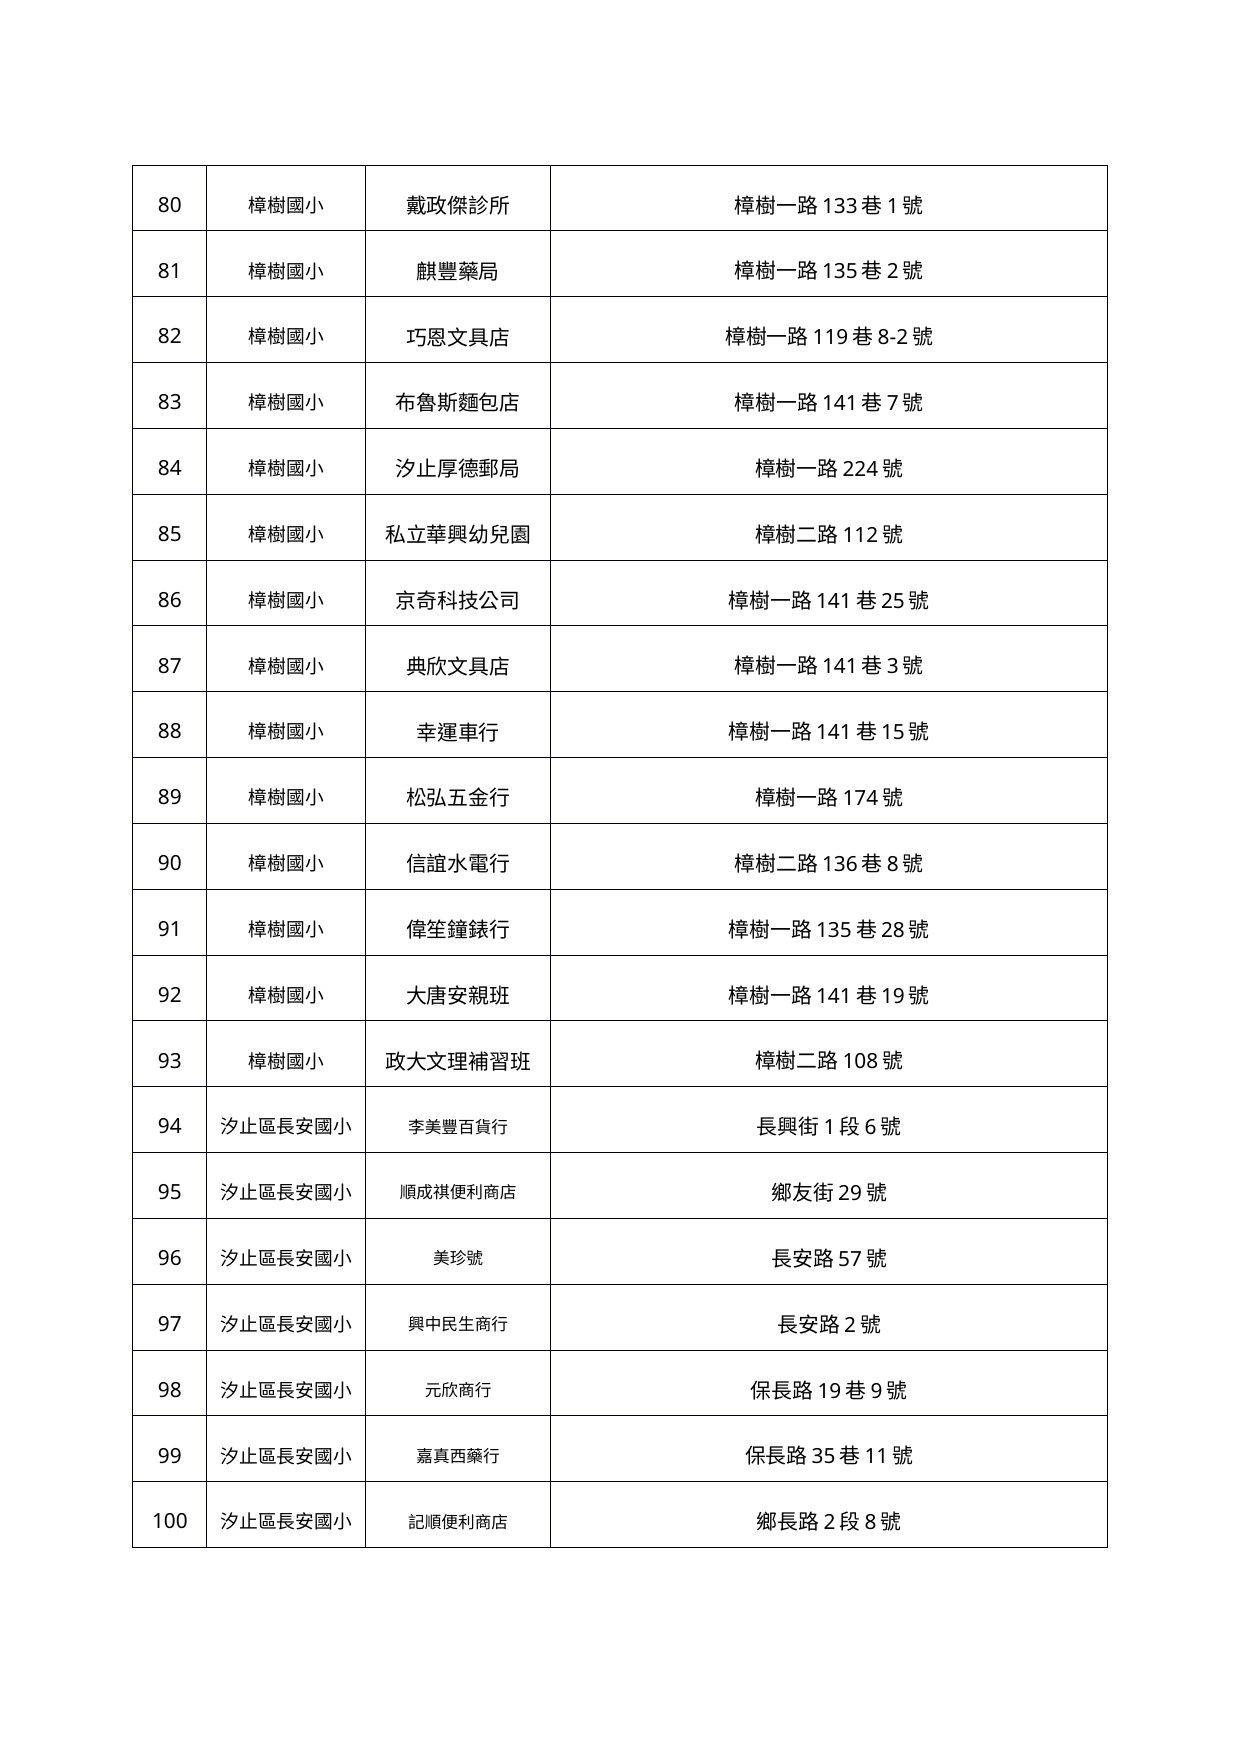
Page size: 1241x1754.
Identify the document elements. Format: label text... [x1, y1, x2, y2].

table_cell 樟樹二路108號 [551, 1021, 1107, 1086]
table_cell 興中民生商行 [366, 1285, 550, 1349]
table_cell 保長路19巷9號 [551, 1351, 1107, 1415]
table_cell 鄉友街29號 [551, 1153, 1107, 1218]
table_cell 樟樹一路141巷7號 [551, 363, 1107, 428]
table_cell 94 [133, 1087, 206, 1152]
table_cell 樟樹國小 [207, 692, 365, 757]
table_cell 樟樹國小 [207, 561, 365, 625]
table_cell 布魯斯麵包店 [366, 363, 550, 428]
table_cell 大唐安親班 [366, 956, 550, 1020]
table_cell 樟樹一路141巷3號 [551, 626, 1107, 691]
table_cell 樟樹國小 [207, 1021, 365, 1086]
table_cell 樟樹二路112號 [551, 495, 1107, 559]
table_cell 樟樹國小 [207, 231, 365, 296]
table_cell 81 [133, 231, 206, 296]
table_cell 89 [133, 758, 206, 823]
table_cell 汐止區長安國小 [207, 1087, 365, 1152]
table_cell 85 [133, 495, 206, 559]
table_cell 樟樹國小 [207, 626, 365, 691]
table_cell 80 [133, 166, 206, 230]
table_cell 樟樹國小 [207, 824, 365, 889]
table_cell 長安路57號 [551, 1219, 1107, 1284]
table_cell 樟樹一路224號 [551, 429, 1107, 494]
table_cell 99 [133, 1416, 206, 1481]
table_cell 松弘五金行 [366, 758, 550, 823]
table_cell 汐止區長安國小 [207, 1153, 365, 1218]
table_cell 汐止區長安國小 [207, 1219, 365, 1284]
table_cell 麒豐藥局 [366, 231, 550, 296]
table_cell 巧恩文具店 [366, 297, 550, 362]
table_cell 樟樹一路135巷2號 [551, 231, 1107, 296]
table_cell 私立華興幼兒園 [366, 495, 550, 559]
table_cell 樟樹國小 [207, 166, 365, 230]
table_cell 95 [133, 1153, 206, 1218]
table_cell 90 [133, 824, 206, 889]
table_cell 82 [133, 297, 206, 362]
table_cell 樟樹國小 [207, 363, 365, 428]
table_cell 汐止區長安國小 [207, 1285, 365, 1349]
table_cell 美珍號 [366, 1219, 550, 1284]
table_cell 樟樹一路119巷8-2號 [551, 297, 1107, 362]
table_cell 樟樹國小 [207, 297, 365, 362]
table_cell 信誼水電行 [366, 824, 550, 889]
table_cell 樟樹一路174號 [551, 758, 1107, 823]
table_cell 83 [133, 363, 206, 428]
table_cell 政大文理補習班 [366, 1021, 550, 1086]
table_cell 元欣商行 [366, 1351, 550, 1415]
table_cell 李美豐百貨行 [366, 1087, 550, 1152]
table_cell 樟樹一路135巷28號 [551, 890, 1107, 954]
table_cell 記順便利商店 [366, 1482, 550, 1547]
table_cell 汐止區長安國小 [207, 1351, 365, 1415]
table_cell 長興街1段6號 [551, 1087, 1107, 1152]
table_cell 97 [133, 1285, 206, 1349]
table_cell 樟樹國小 [207, 495, 365, 559]
table_cell 98 [133, 1351, 206, 1415]
table_cell 樟樹國小 [207, 890, 365, 954]
table_cell 樟樹國小 [207, 758, 365, 823]
table_cell 汐止厚德郵局 [366, 429, 550, 494]
table_cell 偉笙鐘錶行 [366, 890, 550, 954]
table_cell 鄉長路2段8號 [551, 1482, 1107, 1547]
table_cell 保長路35巷11號 [551, 1416, 1107, 1481]
table_cell 樟樹一路141巷15號 [551, 692, 1107, 757]
table_cell 87 [133, 626, 206, 691]
table_cell 嘉真西藥行 [366, 1416, 550, 1481]
table_cell 汐止區長安國小 [207, 1416, 365, 1481]
table_cell 91 [133, 890, 206, 954]
table_cell 樟樹一路141巷19號 [551, 956, 1107, 1020]
table_cell 100 [133, 1482, 206, 1547]
table_cell 樟樹國小 [207, 429, 365, 494]
table_cell 長安路2號 [551, 1285, 1107, 1349]
table_cell 93 [133, 1021, 206, 1086]
table_cell 92 [133, 956, 206, 1020]
table_cell 幸運車行 [366, 692, 550, 757]
table_cell 樟樹國小 [207, 956, 365, 1020]
table_cell 京奇科技公司 [366, 561, 550, 625]
table_cell 順成祺便利商店 [366, 1153, 550, 1218]
table_cell 84 [133, 429, 206, 494]
table_cell 典欣文具店 [366, 626, 550, 691]
table_cell 96 [133, 1219, 206, 1284]
table_cell 樟樹一路133巷1號 [551, 166, 1107, 230]
table_cell 86 [133, 561, 206, 625]
table_cell 汐止區長安國小 [207, 1482, 365, 1547]
table_cell 樟樹二路136巷8號 [551, 824, 1107, 889]
table_cell 樟樹一路141巷25號 [551, 561, 1107, 625]
table_cell 戴政傑診所 [366, 166, 550, 230]
table_cell 88 [133, 692, 206, 757]
